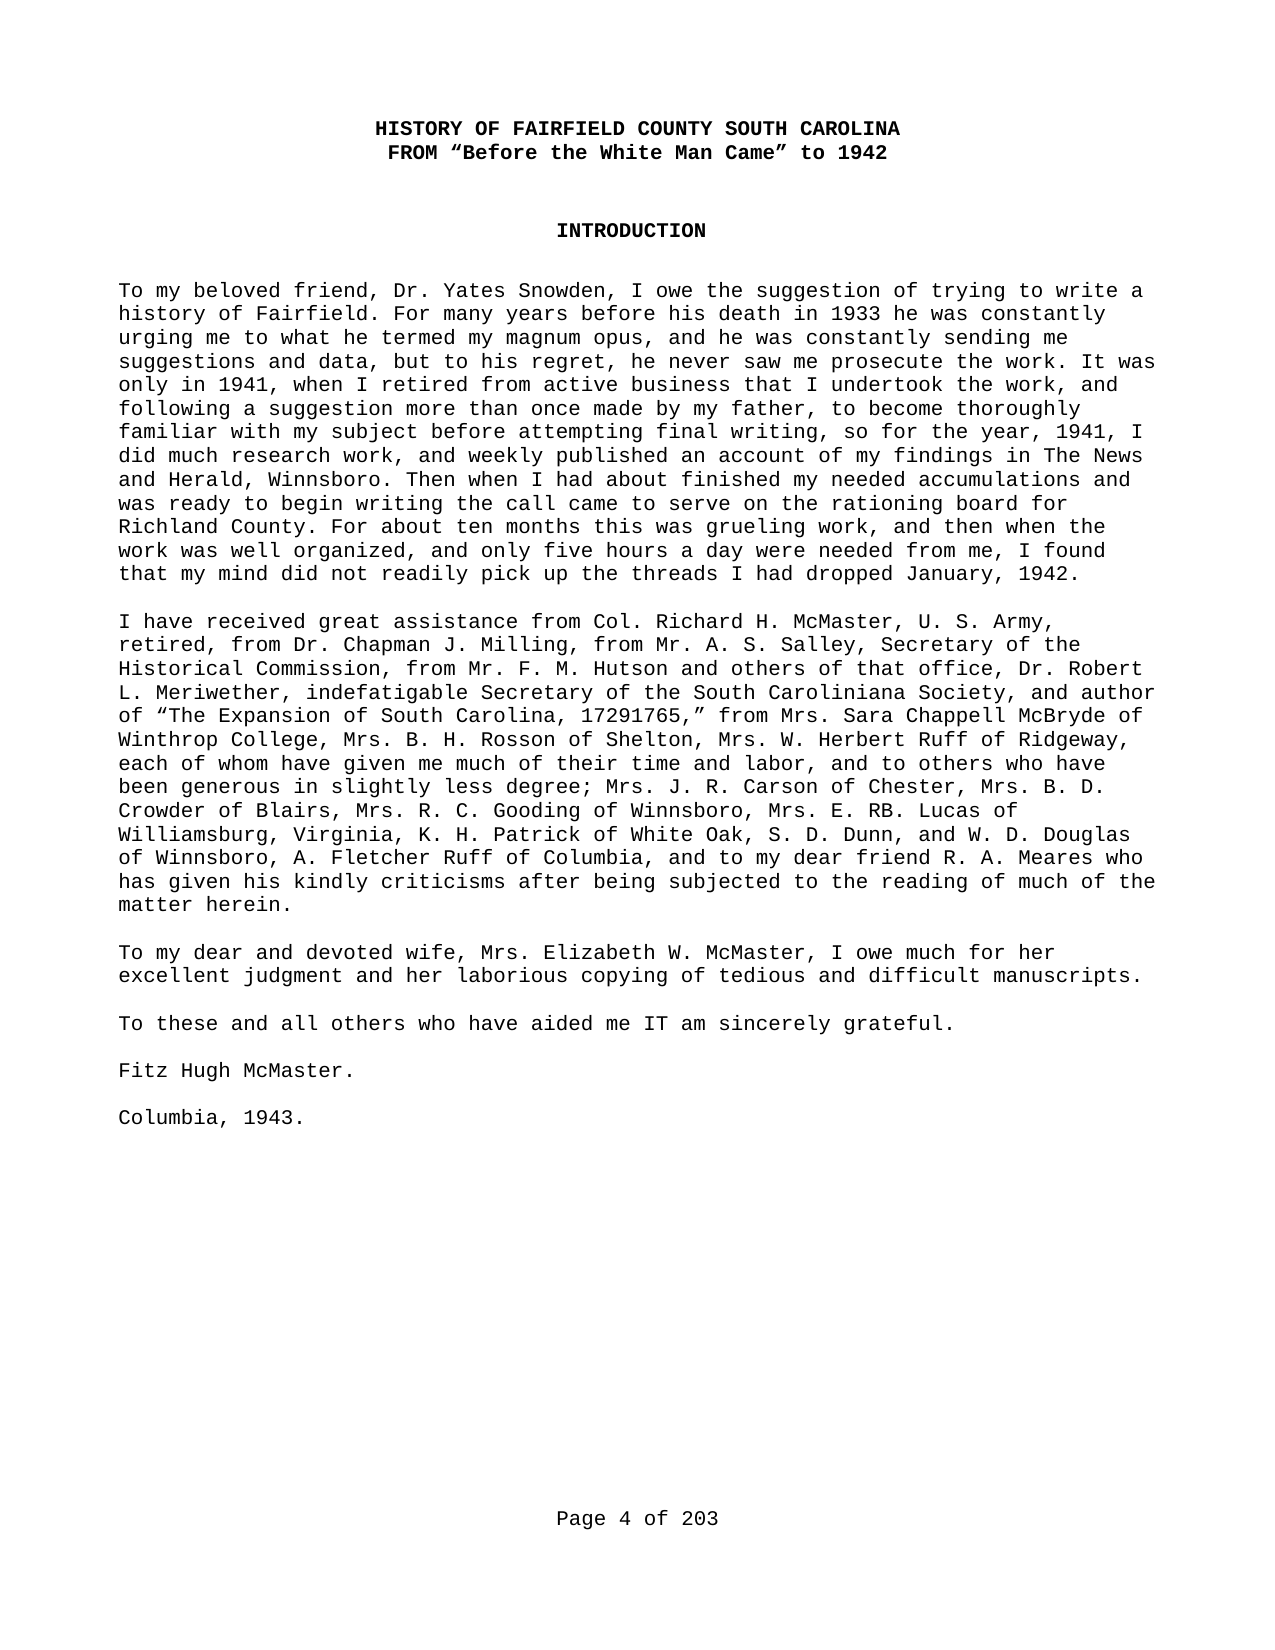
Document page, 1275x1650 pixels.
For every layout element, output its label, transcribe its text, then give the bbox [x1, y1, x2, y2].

text To my beloved friend, Dr. Yates Snowden, I owe the suggestion of trying to write a history of Fairfield. For many years before his death in 1933 he was constantly urging me to what he termed my magnum opus, and he was constantly sending me suggestions and data, but to his regret, he never saw me prosecute the work. It was only in 1941, when I retired from active business that I undertook the work, and following a suggestion more than once made by my father, to become thoroughly familiar with my subject before attempting final writing, so for the year, 1941, I did much research work, and weekly published an account of my findings in The News and Herald, Winnsboro. Then when I had about finished my needed accumulations and was ready to begin writing the call came to serve on the rationing board for Richland County. For about ten months this was grueling work, and then when the work was well organized, and only five hours a day were needed from me, I found that my mind did not readily pick up the threads I had dropped January, 1942. [118, 280, 1157, 587]
text To these and all others who have aided me IT am sincerely grateful. [118, 1013, 1157, 1036]
text To my dear and devoted wife, Mrs. Elizabeth W. McMaster, I owe much for her excellent judgment and her laborious copying of tedious and difficult manuscripts. [118, 942, 1157, 989]
text I have received great assistance from Col. Richard H. McMaster, U. S. Army, retired, from Dr. Chapman J. Milling, from Mr. A. S. Salley, Secretary of the Historical Commission, from Mr. F. M. Hutson and others of that office, Dr. Robert L. Meriwether, indefatigable Secretary of the South Caroliniana Society, and author of “The Expansion of South Carolina, 17291765,” from Mrs. Sara Chappell McBryde of Winthrop College, Mrs. B. H. Rosson of Shelton, Mrs. W. Herbert Ruff of Ridgeway, each of whom have given me much of their time and labor, and to others who have been generous in slightly less degree; Mrs. J. R. Carson of Chester, Mrs. B. D. Crowder of Blairs, Mrs. R. C. Gooding of Winnsboro, Mrs. E. RB. Lucas of Williamsburg, Virginia, K. H. Patrick of White Oak, S. D. Dunn, and W. D. Douglas of Winnsboro, A. Fletcher Ruff of Columbia, and to my dear friend R. A. Meares who has given his kindly criticisms after being subjected to the reading of much of the matter herein. [118, 611, 1157, 918]
subtitle INTRODUCTION [118, 220, 1157, 243]
text Columbia, 1943. [118, 1107, 1157, 1131]
text Fitz Hugh McMaster. [118, 1060, 1157, 1084]
